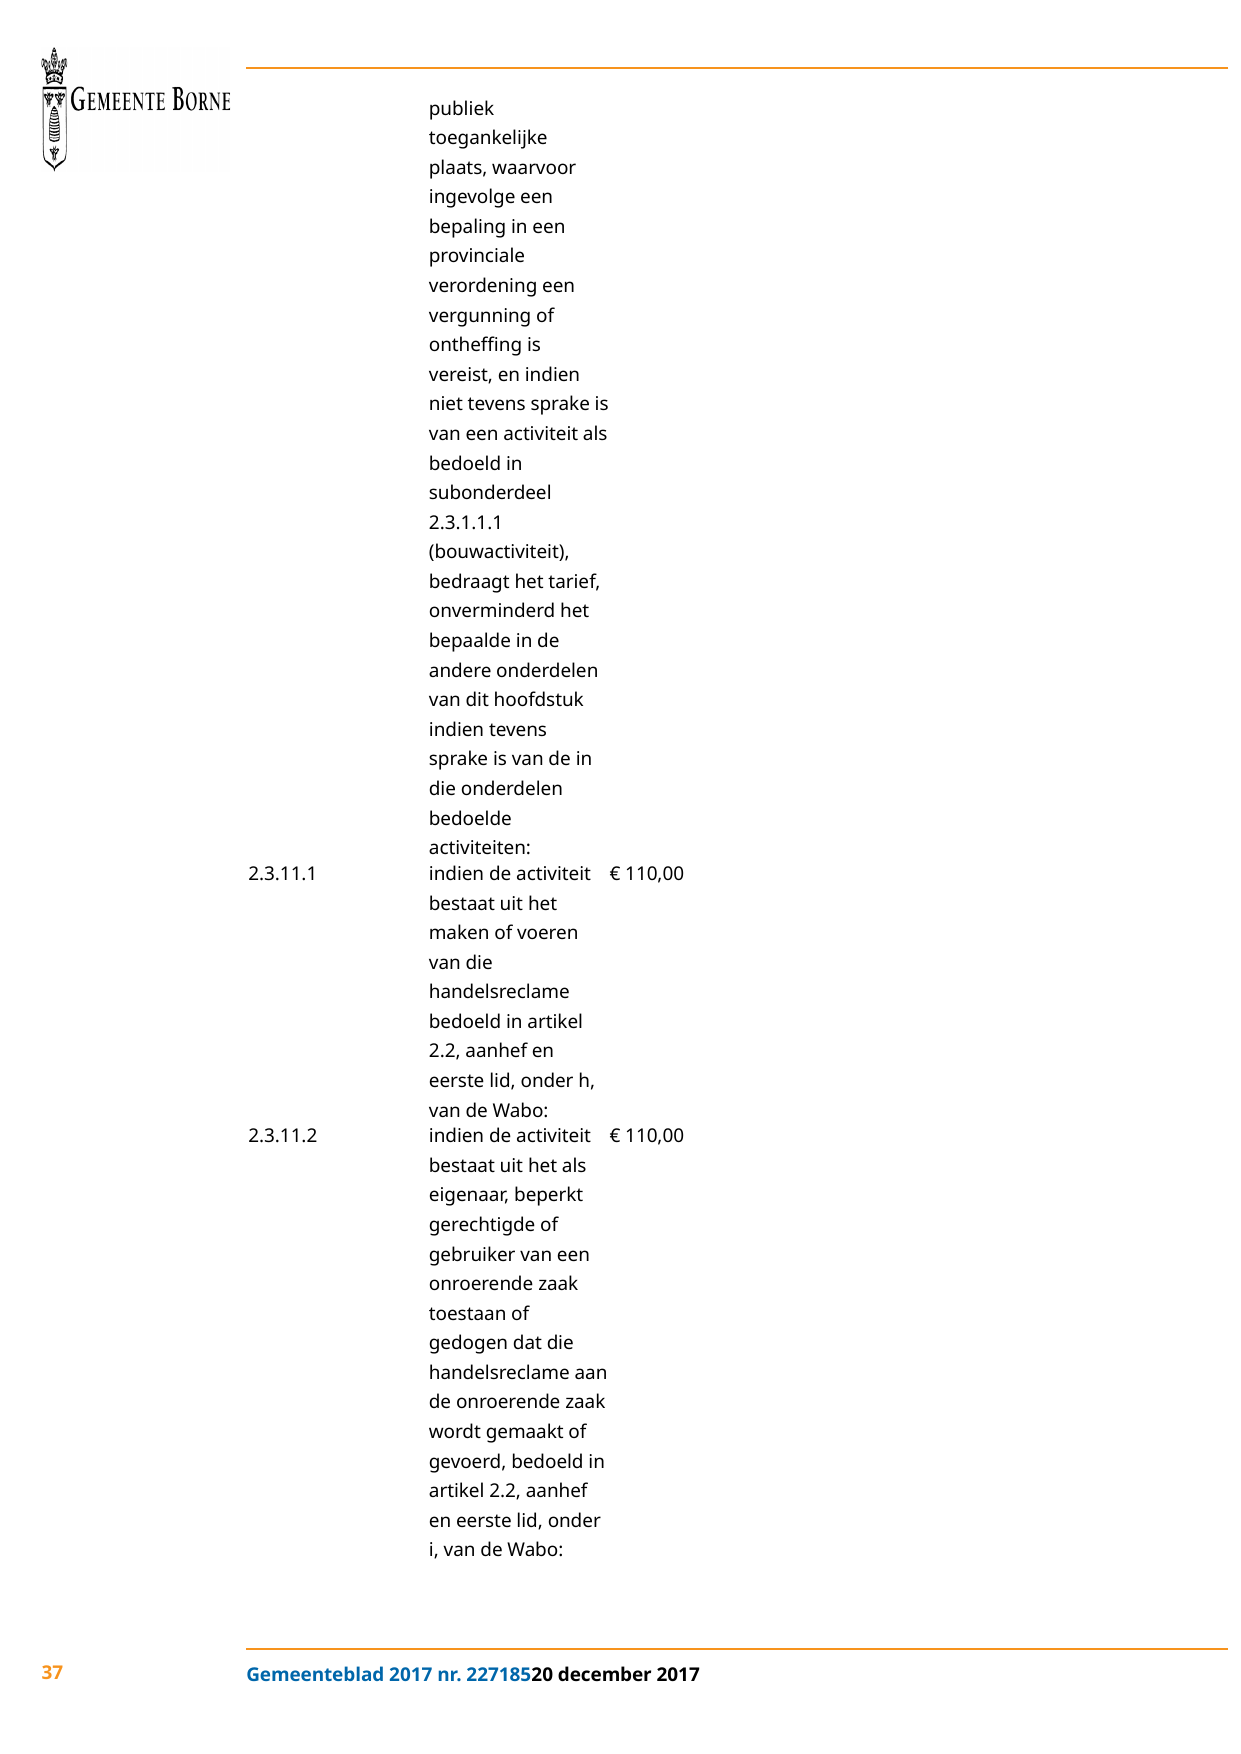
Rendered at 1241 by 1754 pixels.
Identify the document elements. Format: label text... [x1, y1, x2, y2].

table_cell publiek toegankelijke plaats, waarvoor ingevolge een bepaling in een provinciale verordening een vergunning of ontheffing is vereist, en indien niet tevens sprake is van een activiteit als bedoeld in subonderdeel 2.3.1.1.1 (bouwactiviteit), bedraagt het tarief, onverminderd het bepaalde in de andere onderdelen van dit hoofdstuk indien tevens sprake is van de in die onderdelen bedoelde activiteiten: [429, 95, 609, 860]
table_cell [790, 95, 971, 860]
table_cell [790, 1563, 971, 1588]
table_cell [248, 95, 429, 860]
table_cell € 110,00 [609, 860, 790, 1122]
picture [41, 47, 231, 172]
table_cell [790, 1123, 971, 1562]
table_cell [429, 1563, 609, 1588]
table_cell [248, 1563, 429, 1588]
table_cell [609, 95, 790, 860]
table_cell 2.3.11.1 [248, 860, 429, 1122]
table_cell indien de activiteit bestaat uit het als eigenaar, beperkt gerechtigde of gebruiker van een onroerende zaak toestaan of gedogen dat die handelsreclame aan de onroerende zaak wordt gemaakt of gevoerd, bedoeld in artikel 2.2, aanhef en eerste lid, onder i, van de Wabo: [429, 1123, 609, 1562]
table_cell [790, 860, 971, 1122]
table_cell € 110,00 [609, 1123, 790, 1562]
table_cell indien de activiteit bestaat uit het maken of voeren van die handelsreclame bedoeld in artikel 2.2, aanhef en eerste lid, onder h, van de Wabo: [429, 860, 609, 1122]
table_cell 2.3.11.2 [248, 1123, 429, 1562]
table_cell [609, 1563, 790, 1588]
